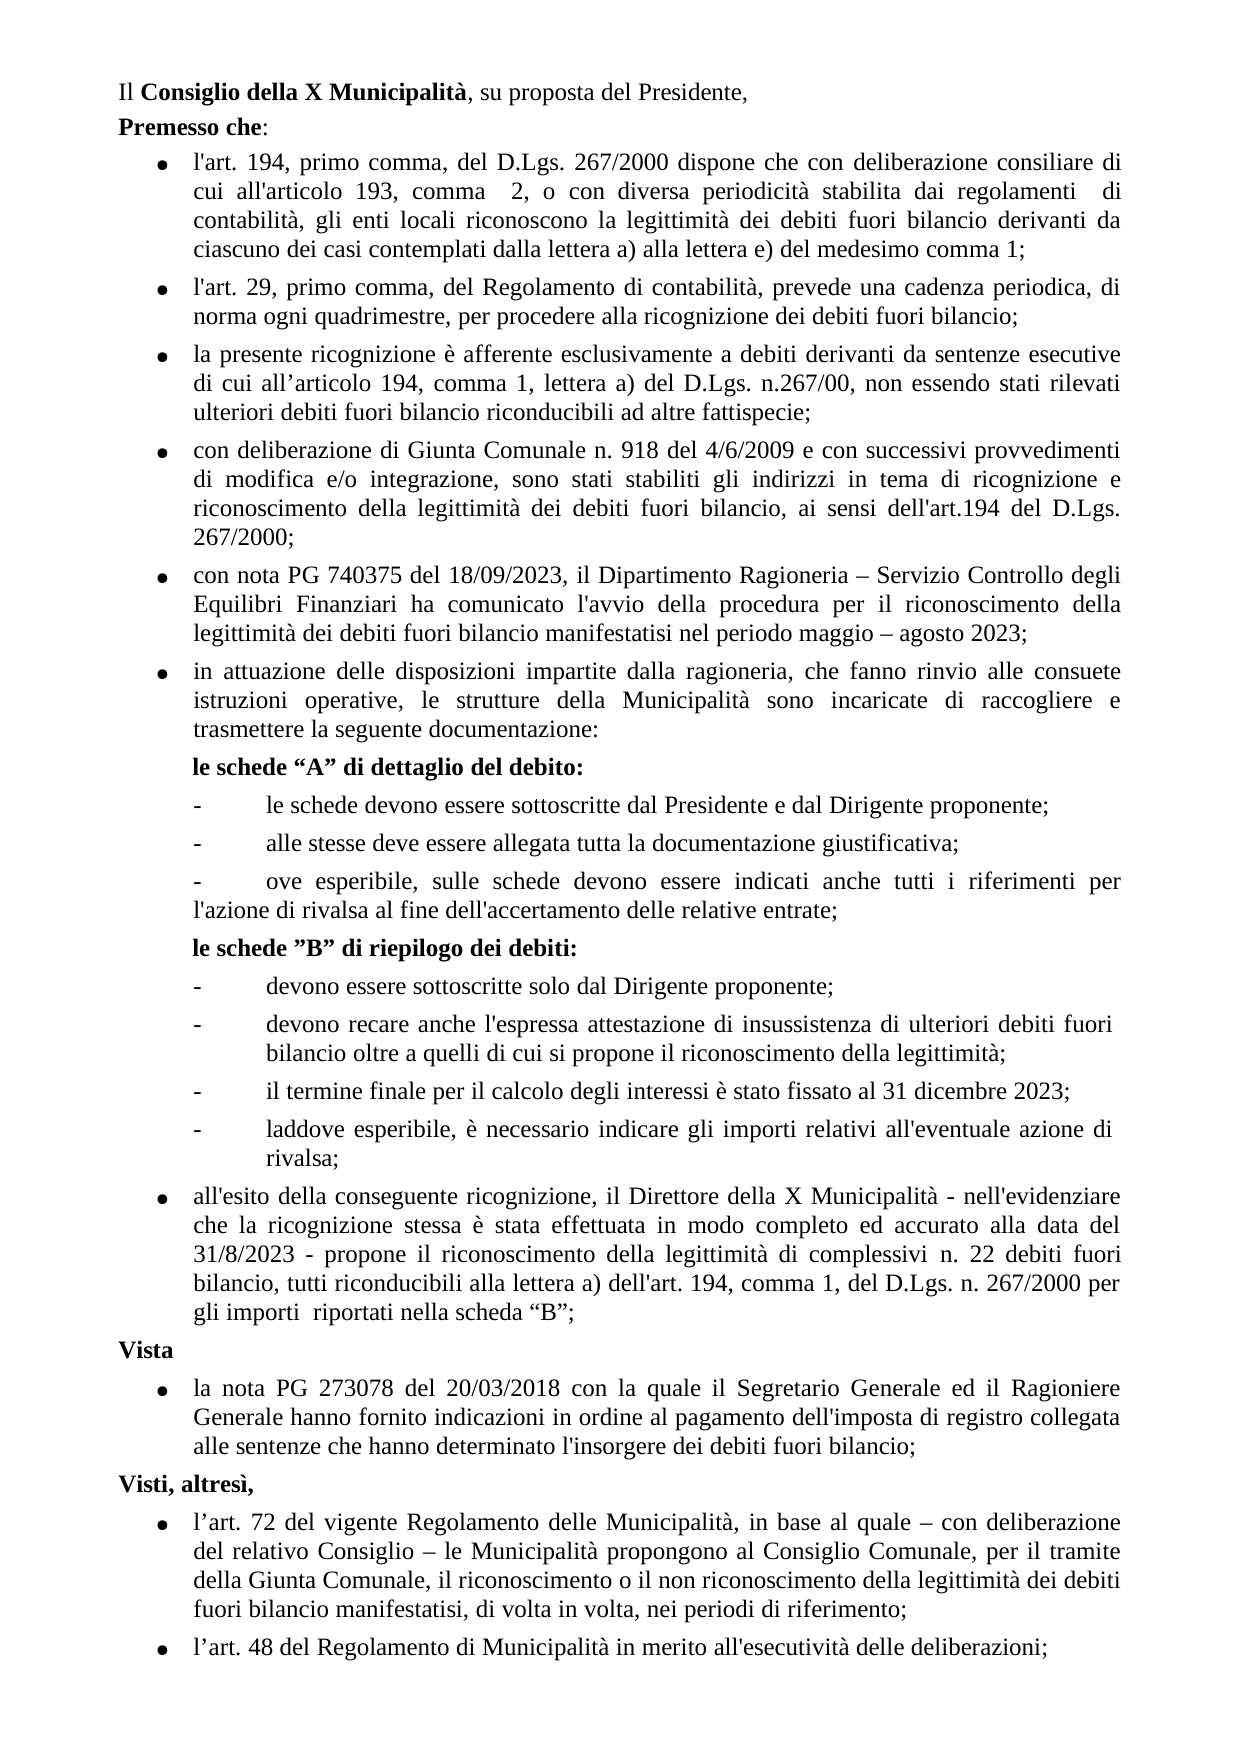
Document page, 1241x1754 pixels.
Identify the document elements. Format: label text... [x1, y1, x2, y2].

list all'esito della conseguente ricognizione, il Direttore della X Municipalità - nell'evidenziare che la ricognizione stessa è stata effettuata in modo completo ed accurato alla data del 31/8/2023 - propone il riconoscimento della legittimità di complessivi n. 22 debiti fuori bilancio, tutti riconducibili alla lettera a) dell'art. 194, comma 1, del D.Lgs. n. 267/2000 per gli importi riportati nella scheda “B”; [156, 1181, 1122, 1326]
list - devono recare anche l'espressa attestazione di insussistenza di ulteriori debiti fuori bilancio oltre a quelli di cui si propone il riconoscimento della legittimità; [156, 1009, 1122, 1067]
list in attuazione delle disposizioni impartite dalla ragioneria, che fanno rinvio alle consuete istruzioni operative, le strutture della Municipalità sono incaricate di raccogliere e trasmettere la seguente documentazione: [156, 656, 1122, 743]
text le schede ”B” di riepilogo dei debiti: [118, 933, 1122, 962]
list con nota PG 740375 del 18/09/2023, il Dipartimento Ragioneria – Servizio Controllo degli Equilibri Finanziari ha comunicato l'avvio della procedura per il riconoscimento della legittimità dei debiti fuori bilancio manifestatisi nel periodo maggio – agosto 2023; [156, 560, 1122, 647]
text Il Consiglio della X Municipalità, su proposta del Presidente, [118, 77, 1122, 106]
list - ove esperibile, sulle schede devono essere indicati anche tutti i riferimenti per l'azione di rivalsa al fine dell'accertamento delle relative entrate; [156, 866, 1122, 924]
text Visti, altresì, [118, 1469, 1122, 1498]
list l’art. 72 del vigente Regolamento delle Municipalità, in base al quale – con deliberazione del relativo Consiglio – le Municipalità propongono al Consiglio Comunale, per il tramite della Giunta Comunale, il riconoscimento o il non riconoscimento della legittimità dei debiti fuori bilancio manifestatisi, di volta in volta, nei periodi di riferimento; [156, 1507, 1122, 1623]
text Premesso che: [118, 112, 1122, 141]
list - laddove esperibile, è necessario indicare gli importi relativi all'eventuale azione di rivalsa; [156, 1113, 1122, 1172]
list - il termine finale per il calcolo degli interessi è stato fissato al 31 dicembre 2023; [156, 1076, 1122, 1105]
list l’art. 48 del Regolamento di Municipalità in merito all'esecutività delle deliberazioni; [156, 1632, 1122, 1661]
text le schede “A” di dettaglio del debito: [118, 752, 1122, 781]
text Vista [118, 1335, 1122, 1364]
list con deliberazione di Giunta Comunale n. 918 del 4/6/2009 e con successivi provvedimenti di modifica e/o integrazione, sono stati stabiliti gli indirizzi in tema di ricognizione e riconoscimento della legittimità dei debiti fuori bilancio, ai sensi dell'art.194 del D.Lgs. 267/2000; [156, 435, 1122, 551]
list la nota PG 273078 del 20/03/2018 con la quale il Segretario Generale ed il Ragioniere Generale hanno fornito indicazioni in ordine al pagamento dell'imposta di registro collegata alle sentenze che hanno determinato l'insorgere dei debiti fuori bilancio; [156, 1373, 1122, 1460]
list l'art. 194, primo comma, del D.Lgs. 267/2000 dispone che con deliberazione consiliare di cui all'articolo 193, comma 2, o con diversa periodicità stabilita dai regolamenti di contabilità, gli enti locali riconoscono la legittimità dei debiti fuori bilancio derivanti da ciascuno dei casi contemplati dalla lettera a) alla lettera e) del medesimo comma 1; [156, 147, 1122, 263]
list la presente ricognizione è afferente esclusivamente a debiti derivanti da sentenze esecutive di cui all’articolo 194, comma 1, lettera a) del D.Lgs. n.267/00, non essendo stati rilevati ulteriori debiti fuori bilancio riconducibili ad altre fattispecie; [156, 339, 1122, 426]
list - le schede devono essere sottoscritte dal Presidente e dal Dirigente proponente; [156, 790, 1122, 819]
list - alle stesse deve essere allegata tutta la documentazione giustificativa; [156, 828, 1122, 857]
list - devono essere sottoscritte solo dal Dirigente proponente; [156, 971, 1122, 1000]
list l'art. 29, primo comma, del Regolamento di contabilità, prevede una cadenza periodica, di norma ogni quadrimestre, per procedere alla ricognizione dei debiti fuori bilancio; [156, 272, 1122, 330]
